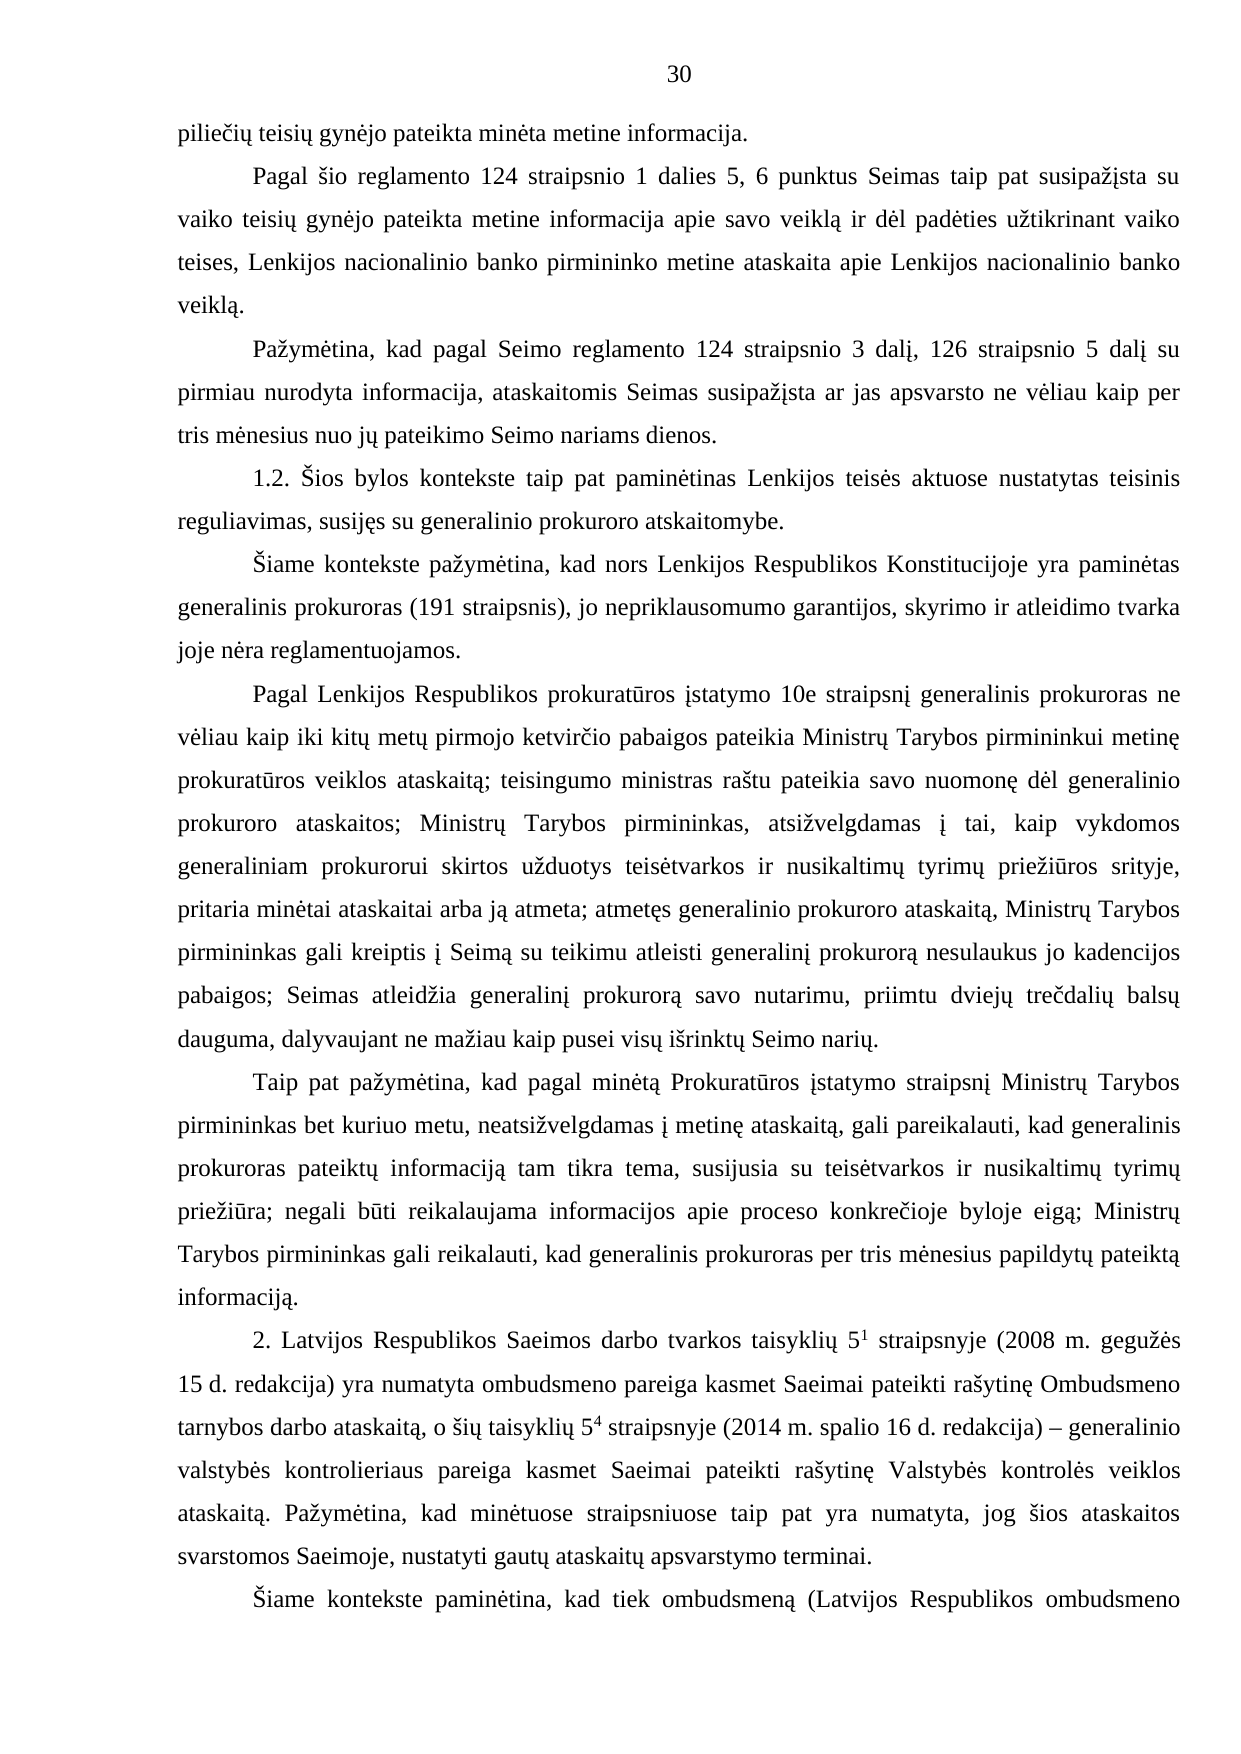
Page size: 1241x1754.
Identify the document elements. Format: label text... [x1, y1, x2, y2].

text Pagal šio reglamento 124 straipsnio 1 dalies 5, 6 punktus Seimas taip pat susipažįsta su vaiko teisių gynėjo pateikta metine informacija apie savo veiklą ir dėl padėties užtikrinant vaiko teises, Lenkijos nacionalinio banko pirmininko metine ataskaita apie Lenkijos nacionalinio banko veiklą. [177, 161, 1181, 319]
text piliečių teisių gynėjo pateikta minėta metine informacija. [177, 118, 1181, 147]
text 1.2. Šios bylos kontekste taip pat paminėtinas Lenkijos teisės aktuose nustatytas teisinis reguliavimas, susijęs su generalinio prokuroro atskaitomybe. [177, 463, 1181, 535]
text Taip pat pažymėtina, kad pagal minėtą Prokuratūros įstatymo straipsnį Ministrų Tarybos pirmininkas bet kuriuo metu, neatsižvelgdamas į metinę ataskaitą, gali pareikalauti, kad generalinis prokuroras pateiktų informaciją tam tikra tema, susijusia su teisėtvarkos ir nusikaltimų tyrimų priežiūra; negali būti reikalaujama informacijos apie proceso konkrečioje byloje eigą; Ministrų Tarybos pirmininkas gali reikalauti, kad generalinis prokuroras per tris mėnesius papildytų pateiktą informaciją. [177, 1067, 1181, 1311]
text Pažymėtina, kad pagal Seimo reglamento 124 straipsnio 3 dalį, 126 straipsnio 5 dalį su pirmiau nurodyta informacija, ataskaitomis Seimas susipažįsta ar jas apsvarsto ne vėliau kaip per tris mėnesius nuo jų pateikimo Seimo nariams dienos. [177, 334, 1181, 449]
text Pagal Lenkijos Respublikos prokuratūros įstatymo 10e straipsnį generalinis prokuroras ne vėliau kaip iki kitų metų pirmojo ketvirčio pabaigos pateikia Ministrų Tarybos pirmininkui metinę prokuratūros veiklos ataskaitą; teisingumo ministras raštu pateikia savo nuomonę dėl generalinio prokuroro ataskaitos; Ministrų Tarybos pirmininkas, atsižvelgdamas į tai, kaip vykdomos generaliniam prokurorui skirtos užduotys teisėtvarkos ir nusikaltimų tyrimų priežiūros srityje, pritaria minėtai ataskaitai arba ją atmeta; atmetęs generalinio prokuroro ataskaitą, Ministrų Tarybos pirmininkas gali kreiptis į Seimą su teikimu atleisti generalinį prokurorą nesulaukus jo kadencijos pabaigos; Seimas atleidžia generalinį prokurorą savo nutarimu, priimtu dviejų trečdalių balsų dauguma, dalyvaujant ne mažiau kaip pusei visų išrinktų Seimo narių. [177, 679, 1181, 1052]
text Šiame kontekste paminėtina, kad tiek ombudsmeną (Latvijos Respublikos ombudsmeno [177, 1584, 1181, 1613]
text 2. Latvijos Respublikos Saeimos darbo tvarkos taisyklių 51 straipsnyje (2008 m. gegužės 15 d. redakcija) yra numatyta ombudsmeno pareiga kasmet Saeimai pateikti rašytinę Ombudsmeno tarnybos darbo ataskaitą, o šių taisyklių 54 straipsnyje (2014 m. spalio 16 d. redakcija) – generalinio valstybės kontrolieriaus pareiga kasmet Saeimai pateikti rašytinę Valstybės kontrolės veiklos ataskaitą. Pažymėtina, kad minėtuose straipsniuose taip pat yra numatyta, jog šios ataskaitos svarstomos Saeimoje, nustatyti gautų ataskaitų apsvarstymo terminai. [177, 1326, 1181, 1570]
text Šiame kontekste pažymėtina, kad nors Lenkijos Respublikos Konstitucijoje yra paminėtas generalinis prokuroras (191 straipsnis), jo nepriklausomumo garantijos, skyrimo ir atleidimo tvarka joje nėra reglamentuojamos. [177, 549, 1181, 664]
